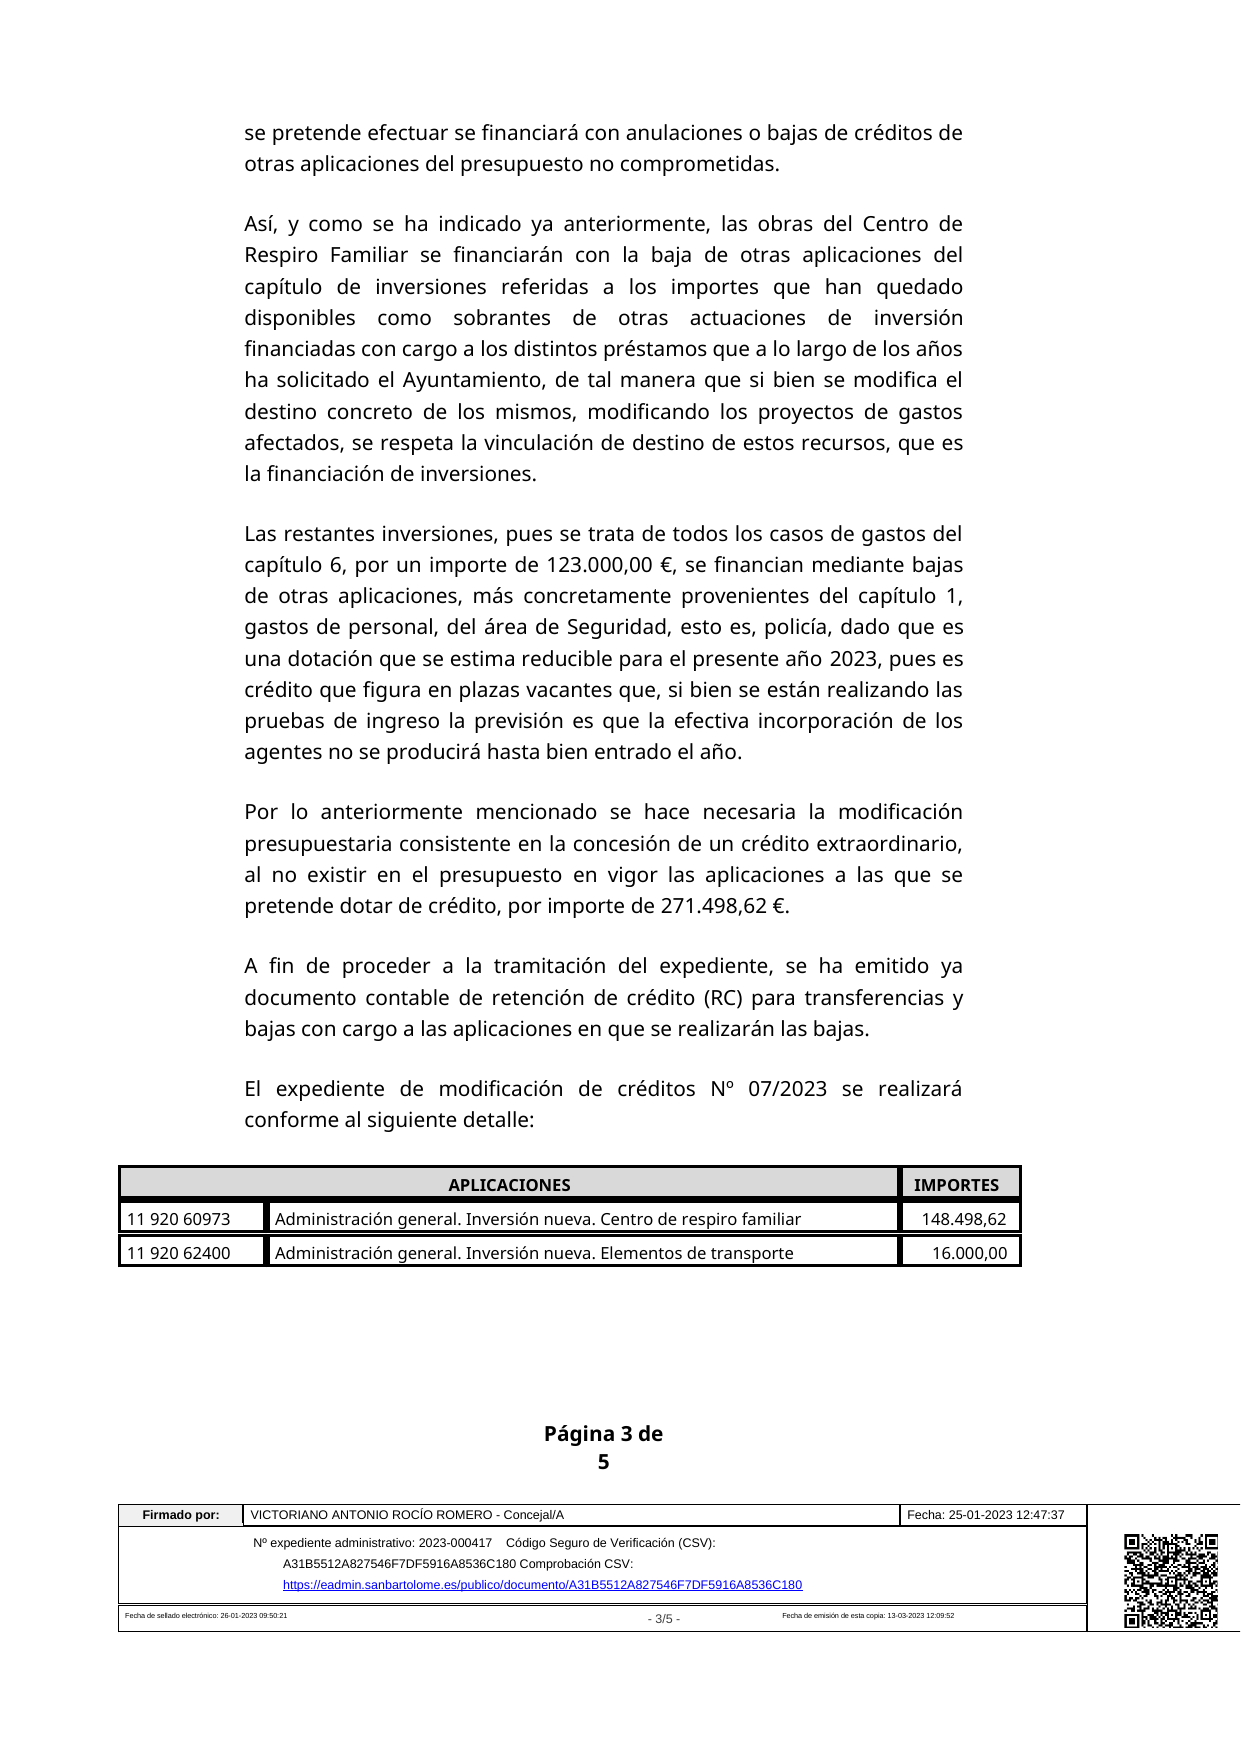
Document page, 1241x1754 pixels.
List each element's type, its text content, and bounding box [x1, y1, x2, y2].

table_cell 148.498,62 [903, 1203, 1019, 1230]
table_header APLICACIONES [121, 1168, 897, 1196]
table_cell 11 920 62400 [121, 1237, 263, 1264]
table_header Fecha: 25-01-2023 12:47:37 [901, 1505, 1086, 1525]
table_header VICTORIANO ANTONIO ROCÍO ROMERO - Concejal/A [244, 1505, 899, 1525]
text Así, y como se ha indicado ya anteriormente, las obras del Centro de Respiro Familiar se financiarán con la baja de otras aplicaciones del capítulo de inversiones referidas a los importes que han quedado disponibles como sobrantes de otras actuaciones de inversión financiadas con cargo a los distintos préstamos que a lo largo de los años ha solicitado el Ayuntamiento, de tal manera que si bien se modifica el destino concreto de los mismos, modificando los proyectos de gastos afectados, se respeta la vinculación de destino de estos recursos, que es la financiación de inversiones. [244, 209, 964, 488]
text Las restantes inversiones, pues se trata de todos los casos de gastos del capítulo 6, por un importe de 123.000,00 €, se financian mediante bajas de otras aplicaciones, más concretamente provenientes del capítulo 1, gastos de personal, del área de Seguridad, esto es, policía, dado que es una dotación que se estima reducible para el presente año 2023, pues es crédito que figura en plazas vacantes que, si bien se están realizando las pruebas de ingreso la previsión es que la efectiva incorporación de los agentes no se producirá hasta bien entrado el año. [244, 519, 964, 766]
table_cell 11 920 60973 [121, 1203, 263, 1230]
table_cell Fecha de sellado electrónico: 26-01-2023 09:50:21 - 3/5 - Fecha de emisión de esta copia: 13-03-2023 12:09:52 [119, 1606, 1086, 1631]
text se pretende efectuar se financiará con anulaciones o bajas de créditos de otras aplicaciones del presupuesto no comprometidas. [244, 118, 964, 178]
table_cell Nº expediente administrativo: 2023-000417 Código Seguro de Verificación (CSV): A31B5512A827546F7DF5916A8536C180 Comprobación CSV: https://eadmin.sanbartolome.es/publico/documento/A31B5512A827546F7DF5916A8536C180 [119, 1527, 1086, 1603]
table_cell 16.000,00 [903, 1237, 1019, 1264]
text Por lo anteriormente mencionado se hace necesaria la modificación presupuestaria consistente en la concesión de un crédito extraordinario, al no existir en el presupuesto en vigor las aplicaciones a las que se pretende dotar de crédito, por importe de 271.498,62 €. [244, 797, 964, 920]
table_header Firmado por: [119, 1505, 242, 1523]
table_header [1088, 1505, 1240, 1631]
text A fin de proceder a la tramitación del expediente, se ha emitido ya documento contable de retención de crédito (RC) para transferencias y bajas con cargo a las aplicaciones en que se realizarán las bajas. [244, 952, 964, 1043]
table_cell Administración general. Inversión nueva. Centro de respiro familiar [270, 1203, 897, 1230]
text El expediente de modificación de créditos Nº 07/2023 se realizará conforme al siguiente detalle: [244, 1074, 963, 1134]
table_cell Administración general. Inversión nueva. Elementos de transporte [270, 1237, 897, 1264]
table_header IMPORTES [903, 1168, 1019, 1196]
text Página 3 de 5 [537, 1419, 671, 1476]
